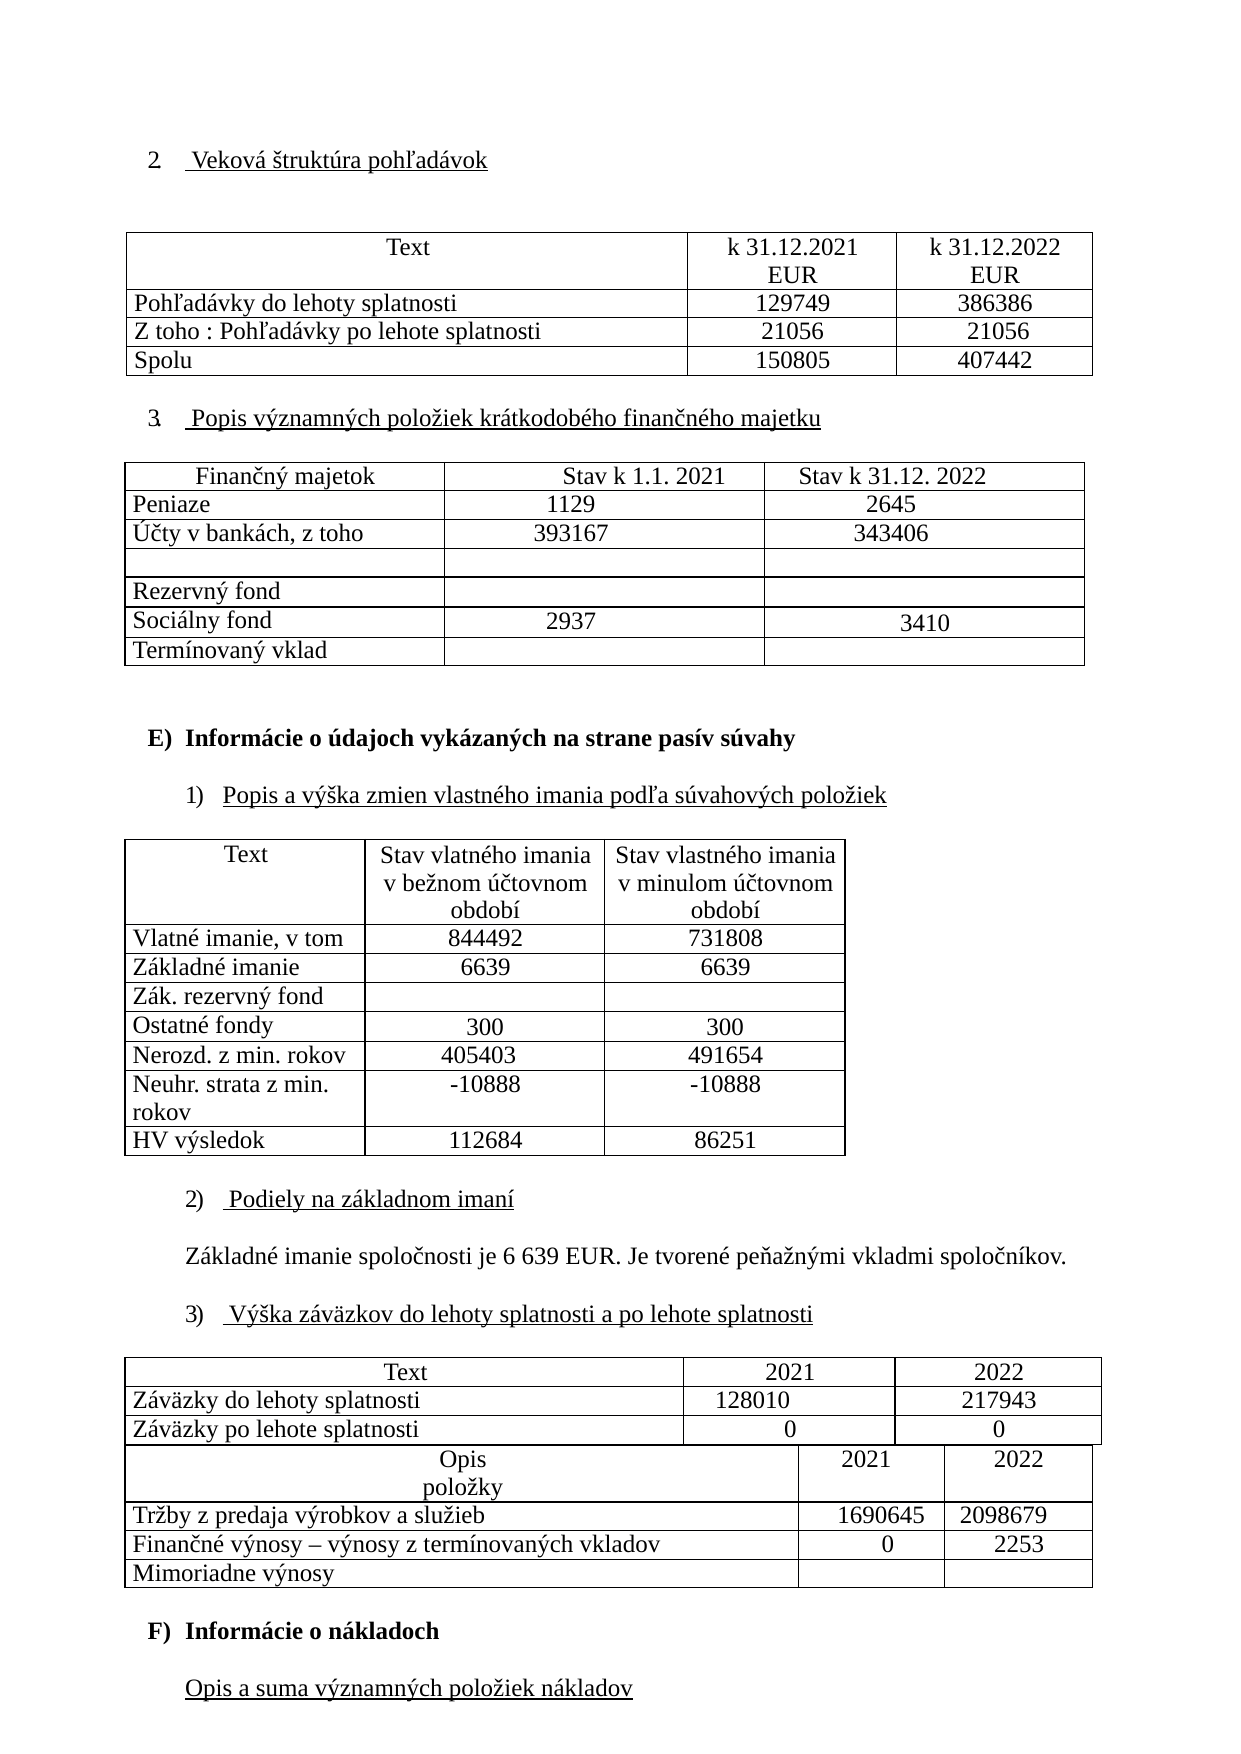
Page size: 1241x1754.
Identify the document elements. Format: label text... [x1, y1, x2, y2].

table_cell 2937 [445, 608, 764, 637]
table_cell 150805 [688, 347, 896, 374]
table_cell Pohľadávky do lehoty splatnosti [127, 290, 687, 317]
table_header 2022 [896, 1358, 1101, 1386]
table_cell Finančné výnosy – výnosy z termínovaných vkladov [126, 1531, 798, 1559]
table_cell Rezervný fond [126, 578, 444, 606]
table_cell Mimoriadne výnosy [126, 1560, 798, 1587]
table_cell 2098679 [945, 1503, 1092, 1530]
table_cell [765, 578, 1084, 606]
table_cell 86251 [605, 1127, 844, 1155]
table_cell 128010 [684, 1387, 894, 1415]
table_cell 300 [366, 1012, 604, 1041]
table_cell Peniaze [126, 491, 444, 519]
table_cell [765, 638, 1084, 665]
table_cell Termínovaný vklad [126, 638, 444, 665]
list Podiely na základnom imaní [185, 1184, 1117, 1213]
table_cell -10888 [605, 1071, 844, 1126]
table_cell 0 [896, 1416, 1101, 1443]
table_cell Spolu [127, 347, 687, 374]
table_cell 129749 [688, 290, 896, 317]
table_header Stav vlatného imania v bežnom účtovnom období [366, 840, 604, 924]
table_header Text [126, 840, 364, 924]
list Popis a výška zmien vlastného imania podľa súvahových položiek [185, 781, 1117, 809]
table_cell 1690645 [799, 1503, 944, 1530]
table_cell 2253 [945, 1531, 1092, 1559]
table_cell 407442 [897, 347, 1092, 374]
table_cell Nerozd. z min. rokov [126, 1042, 364, 1069]
table_cell 386386 [897, 290, 1092, 317]
table_cell [799, 1560, 944, 1587]
table_cell Záväzky po lehote splatnosti [126, 1416, 683, 1443]
table_header Text [127, 233, 687, 289]
table_header k 31.12.2022 EUR [897, 233, 1092, 289]
table_cell Tržby z predaja výrobkov a služieb [126, 1503, 798, 1530]
table_cell 844492 [366, 925, 604, 953]
table_cell Vlatné imanie, v tom [126, 925, 364, 953]
table_cell 0 [684, 1416, 894, 1443]
table_cell [765, 549, 1084, 576]
table_cell [126, 549, 444, 576]
table_cell 0 [799, 1531, 944, 1559]
table_cell Účty v bankách, z toho [126, 520, 444, 548]
table_cell Z toho : Pohľadávky po lehote splatnosti [127, 318, 687, 346]
table_cell 300 [605, 1012, 844, 1041]
subtitle Informácie o nákladoch [147, 1616, 1117, 1645]
table_cell 405403 [366, 1042, 604, 1069]
text Základné imanie spoločnosti je 6 639 EUR. Je tvorené peňažnými vkladmi spoločníkov. [185, 1241, 1117, 1270]
subtitle Informácie o údajoch vykázaných na strane pasív súvahy [147, 723, 1117, 752]
table_cell 112684 [366, 1127, 604, 1155]
table_cell Sociálny fond [126, 608, 444, 637]
list Výška záväzkov do lehoty splatnosti a po lehote splatnosti [185, 1299, 1117, 1328]
table_cell 393167 [445, 520, 764, 548]
table_cell 491654 [605, 1042, 844, 1069]
table_cell -10888 [366, 1071, 604, 1126]
table_cell 731808 [605, 925, 844, 953]
table_cell [445, 549, 764, 576]
table_cell 21056 [897, 318, 1092, 346]
table_cell 21056 [688, 318, 896, 346]
table_cell [605, 983, 844, 1011]
table_header Stav k 31.12. 2022 [765, 463, 1084, 490]
table_header Stav k 1.1. 2021 [445, 463, 764, 490]
table_cell Záväzky do lehoty splatnosti [126, 1387, 683, 1415]
list Popis významných položiek krátkodobého finančného majetku [147, 403, 1117, 432]
table_cell 6639 [605, 954, 844, 982]
table_cell 343406 [765, 520, 1084, 548]
table_header Text [126, 1358, 683, 1386]
table_cell HV výsledok [126, 1127, 364, 1155]
table_cell 2645 [765, 491, 1084, 519]
table_cell 3410 [765, 608, 1084, 637]
table_cell Ostatné fondy [126, 1012, 364, 1041]
table_cell [366, 983, 604, 1011]
table_cell [445, 638, 764, 665]
table_cell Základné imanie [126, 954, 364, 982]
table_cell Neuhr. strata z min. rokov [126, 1071, 364, 1126]
table_cell [945, 1560, 1092, 1587]
table_cell 1129 [445, 491, 764, 519]
table_header 2021 [684, 1358, 894, 1386]
table_header Finančný majetok [126, 463, 444, 490]
table_cell Zák. rezervný fond [126, 983, 364, 1011]
table_header Stav vlastného imania v minulom účtovnom období [605, 840, 844, 924]
table_cell [445, 578, 764, 606]
table_cell 217943 [896, 1387, 1101, 1415]
table_header 2021 [799, 1446, 944, 1501]
table_header k 31.12.2021 EUR [688, 233, 896, 289]
table_cell 6639 [366, 954, 604, 982]
text Opis a suma významných položiek nákladov [185, 1673, 1117, 1702]
table_header Opis položky [126, 1446, 798, 1501]
table_header 2022 [945, 1446, 1092, 1501]
list Veková štruktúra pohľadávok [147, 145, 1117, 173]
